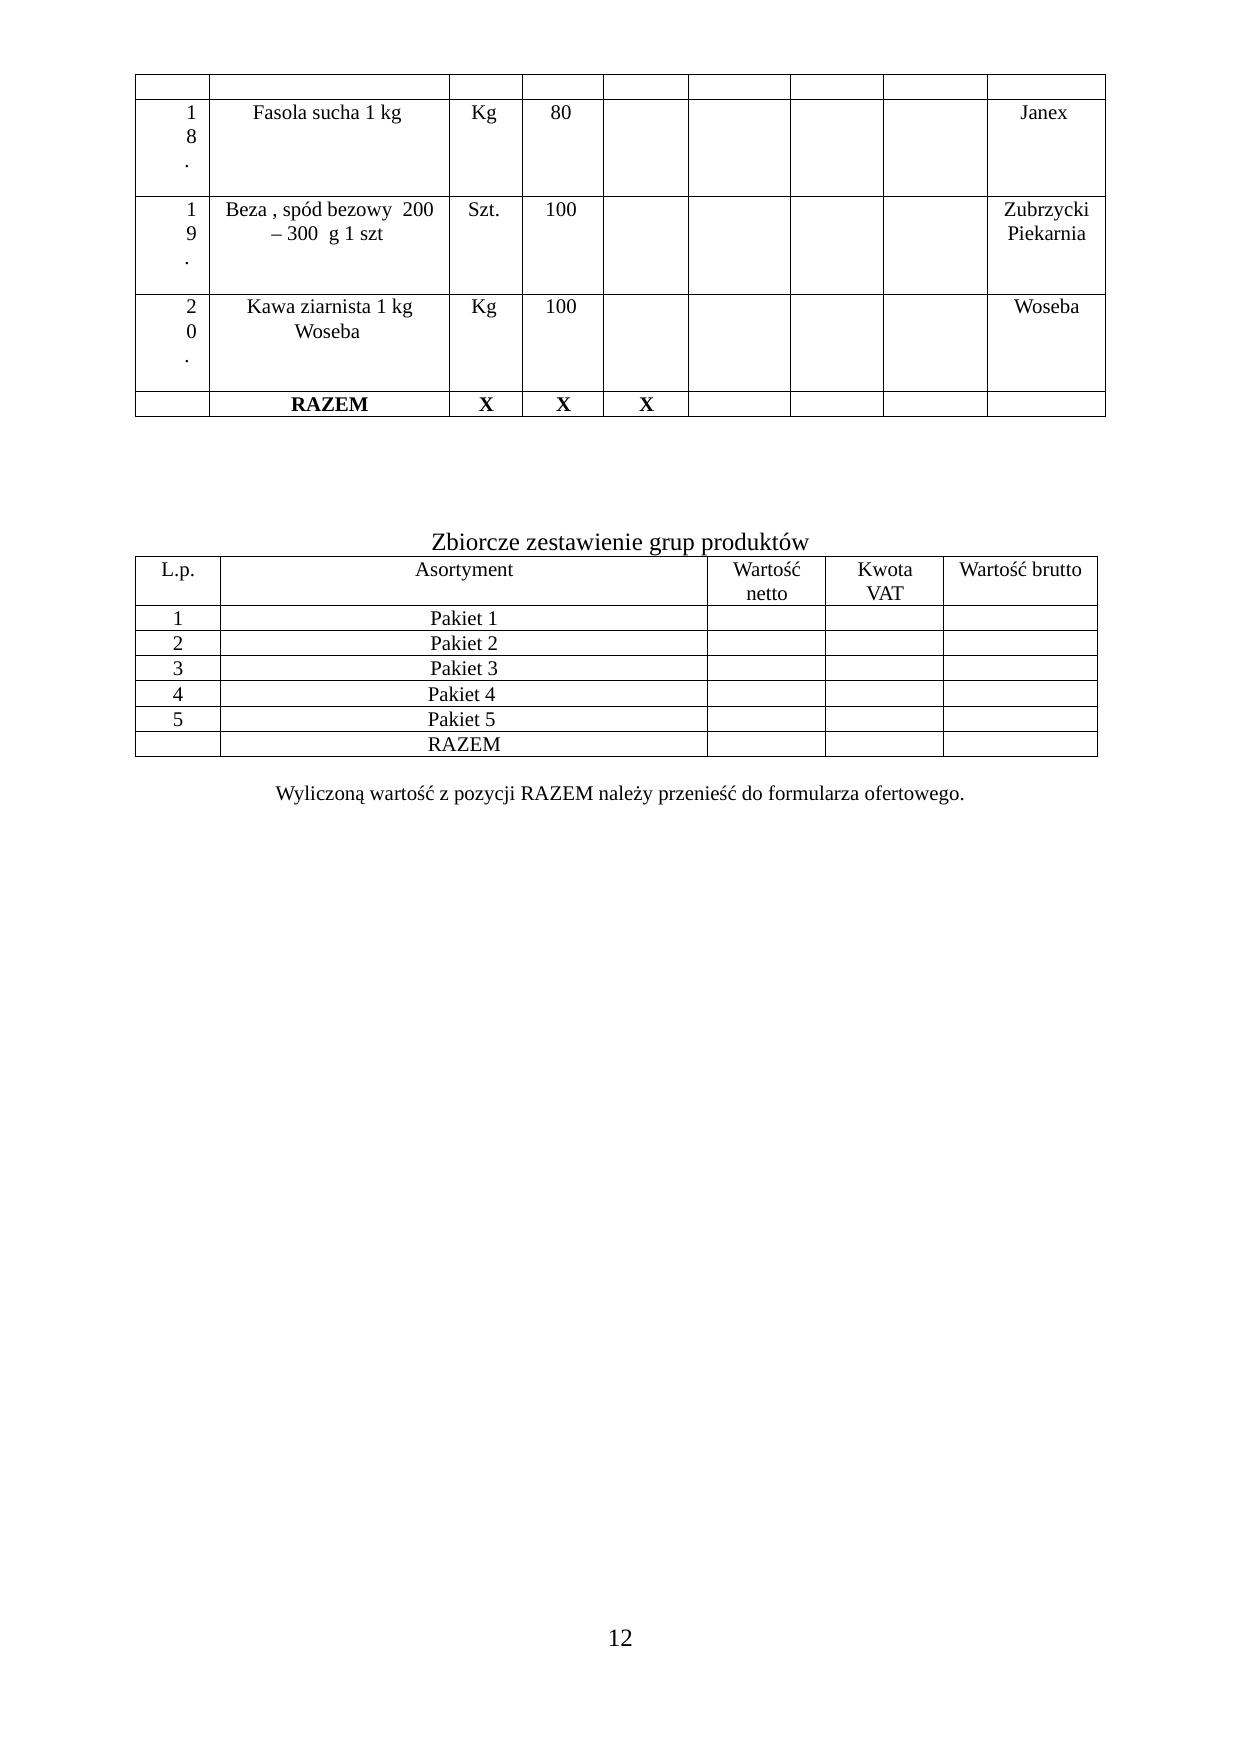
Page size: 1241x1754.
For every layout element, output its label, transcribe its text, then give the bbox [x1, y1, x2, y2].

table_cell [791, 100, 883, 196]
table_cell [988, 75, 1105, 99]
table_cell [708, 606, 825, 630]
table_cell Fasola sucha 1 kg [210, 100, 449, 196]
table_cell [791, 197, 883, 293]
table_header Kwota VAT [826, 557, 943, 605]
table_cell [136, 392, 209, 416]
table_header Wartość netto [708, 557, 825, 605]
table_cell [604, 100, 688, 196]
table_cell [884, 295, 987, 391]
table_cell [136, 197, 209, 293]
table_cell [944, 631, 1097, 655]
table_cell [884, 100, 987, 196]
table_cell [988, 392, 1105, 416]
table_cell [689, 392, 790, 416]
table_cell RAZEM [221, 732, 707, 756]
table_cell [708, 707, 825, 731]
table_cell RAZEM [210, 392, 449, 416]
table_cell [791, 75, 883, 99]
table_cell [708, 681, 825, 706]
table_cell [884, 392, 987, 416]
text Zbiorcze zestawienie grup produktów [148, 527, 1093, 556]
table_cell 1 [136, 606, 220, 630]
table_cell Janex [988, 100, 1105, 196]
table_cell [136, 75, 209, 99]
table_cell [826, 631, 943, 655]
table_cell X [450, 392, 522, 416]
table_cell Pakiet 5 [221, 707, 707, 731]
table_cell Woseba [988, 295, 1105, 391]
table_cell 2 [136, 631, 220, 655]
table_cell [136, 732, 220, 756]
table_cell [689, 197, 790, 293]
table_cell [944, 656, 1097, 680]
table_cell X [604, 392, 688, 416]
table_cell Pakiet 3 [221, 656, 707, 680]
table_cell [826, 732, 943, 756]
table_cell Pakiet 2 [221, 631, 707, 655]
table_cell [689, 295, 790, 391]
table_cell [604, 295, 688, 391]
table_cell [944, 681, 1097, 706]
table_cell Szt. [450, 197, 522, 293]
table_cell [944, 732, 1097, 756]
table_cell 80 [523, 100, 603, 196]
table_cell [826, 606, 943, 630]
table_cell X [523, 392, 603, 416]
table_cell [450, 75, 522, 99]
table_cell [826, 681, 943, 706]
table_cell Kg [450, 100, 522, 196]
table_cell Pakiet 1 [221, 606, 707, 630]
table_cell [604, 197, 688, 293]
table_cell [689, 100, 790, 196]
table_cell 100 [523, 295, 603, 391]
table_cell 4 [136, 681, 220, 706]
table_cell 100 [523, 197, 603, 293]
table_cell 5 [136, 707, 220, 731]
table_cell 3 [136, 656, 220, 680]
table_cell [604, 75, 688, 99]
table_header L.p. [136, 557, 220, 605]
table_cell [884, 75, 987, 99]
table_cell [708, 656, 825, 680]
table_cell [944, 606, 1097, 630]
table_cell [708, 732, 825, 756]
table_cell [210, 75, 449, 99]
table_cell [944, 707, 1097, 731]
table_cell [884, 197, 987, 293]
table_cell [689, 75, 790, 99]
table_cell Beza , spód bezowy 200 – 300 g 1 szt [210, 197, 449, 293]
table_cell [791, 295, 883, 391]
table_header Wartość brutto [944, 557, 1097, 605]
table_cell [791, 392, 883, 416]
table_cell [826, 707, 943, 731]
table_cell Kawa ziarnista 1 kg Woseba [210, 295, 449, 391]
table_cell [523, 75, 603, 99]
table_cell Zubrzycki Piekarnia [988, 197, 1105, 293]
table_cell [136, 295, 209, 391]
table_cell Kg [450, 295, 522, 391]
table_header Asortyment [221, 557, 707, 605]
text Wyliczoną wartość z pozycji RAZEM należy przenieść do formularza ofertowego. [148, 781, 1093, 805]
table_cell [136, 100, 209, 196]
table_cell [708, 631, 825, 655]
table_cell [826, 656, 943, 680]
table_cell Pakiet 4 [221, 681, 707, 706]
